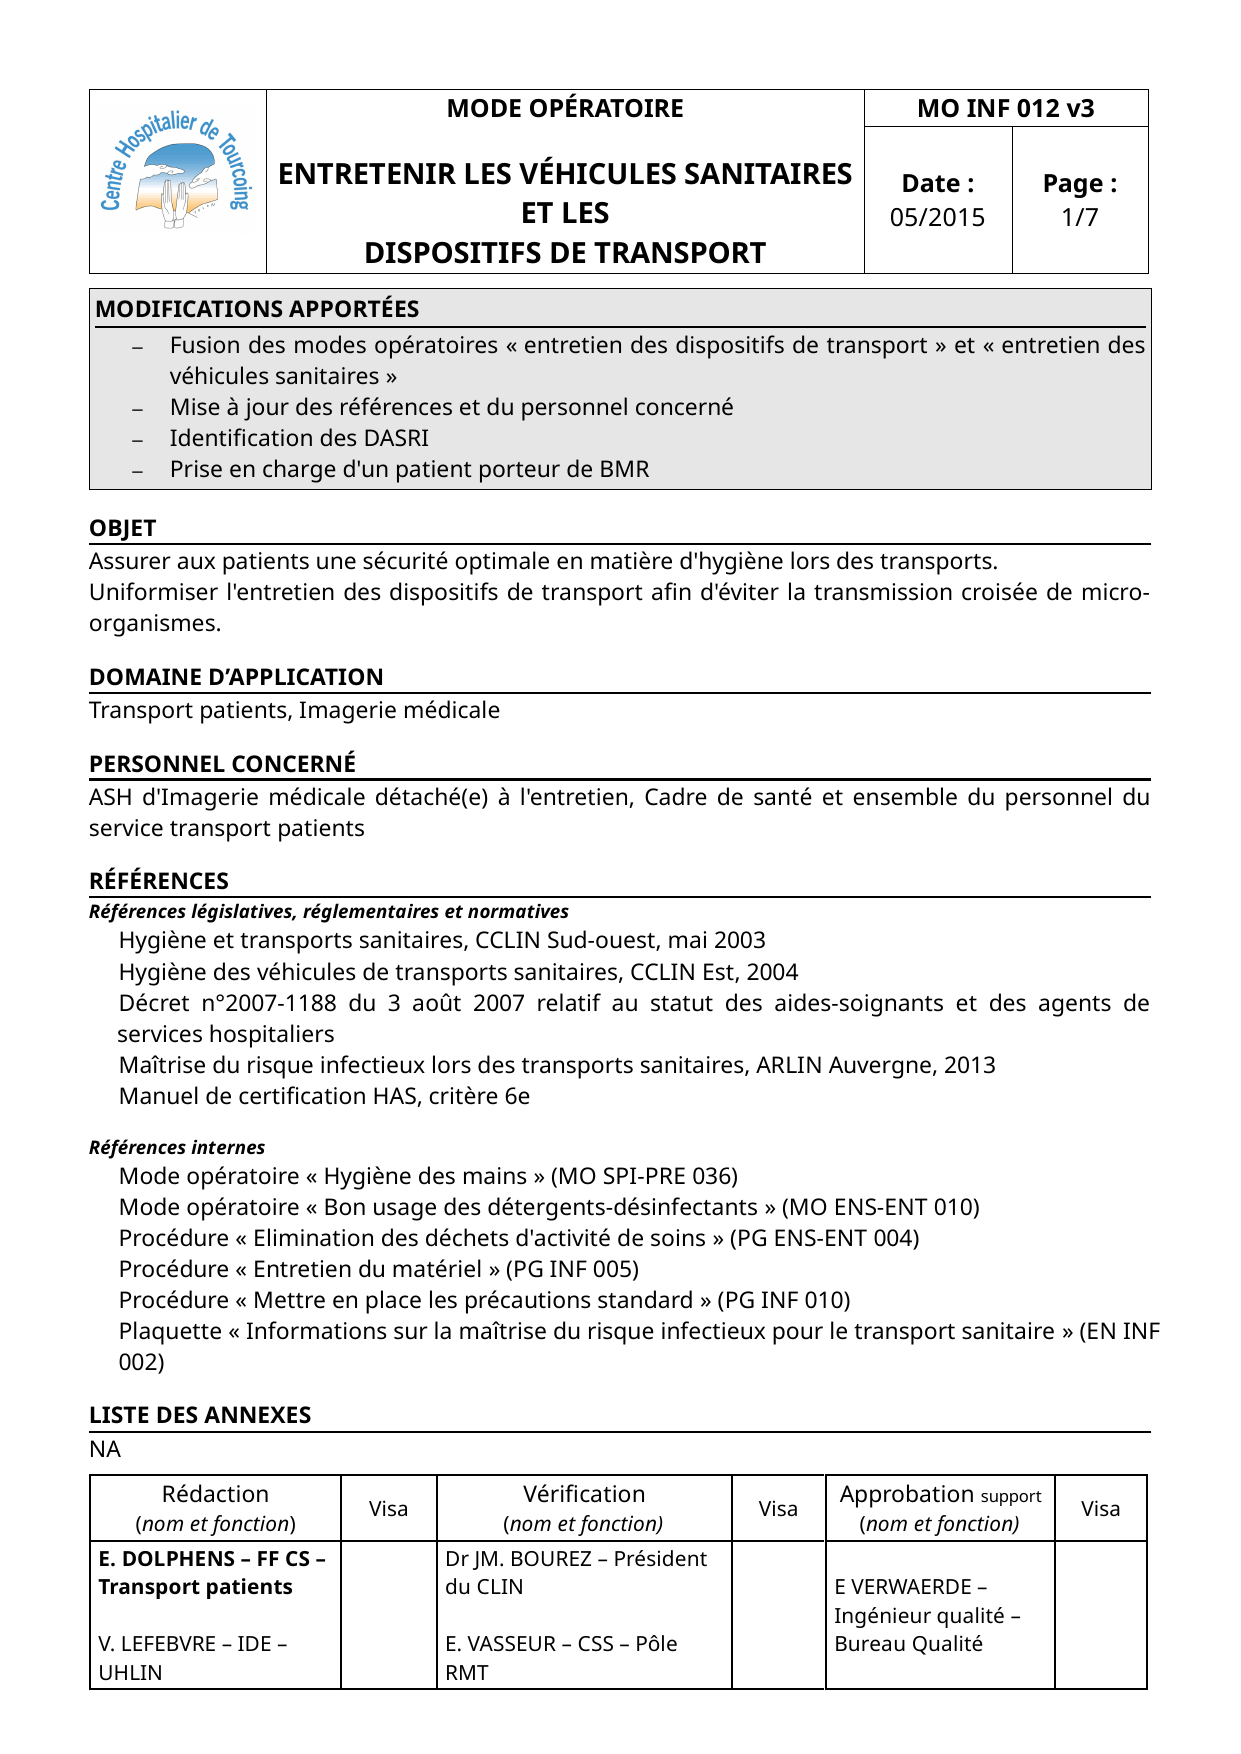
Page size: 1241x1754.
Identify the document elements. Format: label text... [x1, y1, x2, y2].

text Références législatives, réglementaires et normatives [89, 898, 1151, 924]
text Procédure « Entretien du matériel » (PG INF 005) [118, 1253, 1151, 1284]
text Mode opératoire « Bon usage des détergents-désinfectants » (MO ENS-ENT 010) [118, 1191, 1151, 1222]
text Transport patients, Imagerie médicale [89, 694, 1151, 725]
picture [96, 103, 259, 235]
text Hygiène et transports sanitaires, CCLIN Sud-ouest, mai 2003 [117, 924, 1151, 955]
text Plaquette « Informations sur la maîtrise du risque infectieux pour le transport sanitaire » (EN INF 002) [118, 1315, 1162, 1377]
table_header MODIFICATIONS apportées Fusion des modes opératoires « entretien des dispositifs de transport » et « entretien des véhicules sanitaires » Mise à jour des références et du personnel concerné Identification des DASRI Prise en charge d'un patient porteur de BMR [90, 289, 1151, 489]
text NA [89, 1433, 1151, 1464]
text références [89, 865, 1151, 896]
text Mode opératoire « Hygiène des mains » (MO SPI-PRE 036) [118, 1160, 1151, 1191]
text Maîtrise du risque infectieux lors des transports sanitaires, ARLIN Auvergne, 2013 [117, 1048, 1151, 1079]
text Assurer aux patients une sécurité optimale en matière d'hygiène lors des transports. [89, 545, 1151, 576]
text ASH d'Imagerie médicale détaché(e) à l'entretien, Cadre de santé et ensemble du personnel du service transport patients [89, 781, 1151, 843]
text Références internes [89, 1134, 1151, 1160]
text Décret n°2007-1188 du 3 août 2007 relatif au statut des aides-soignants et des agents de services hospitaliers [117, 986, 1151, 1048]
text Hygiène des véhicules de transports sanitaires, CCLIN Est, 2004 [117, 955, 1151, 986]
text DOMAINE D’APPLICATION [89, 661, 1151, 692]
text OBJET [89, 512, 1151, 543]
text LISTE DES ANNEXES [89, 1399, 1151, 1431]
text Procédure « Elimination des déchets d'activité de soins » (PG ENS-ENT 004) [118, 1222, 1151, 1253]
text Procédure « Mettre en place les précautions standard » (PG INF 010) [118, 1284, 1151, 1315]
text Manuel de certification HAS, critère 6e [117, 1079, 1151, 1111]
text PERSONNEL concerné [89, 747, 1151, 778]
text Uniformiser l'entretien des dispositifs de transport afin d'éviter la transmission croisée de micro-organismes. [89, 576, 1151, 638]
